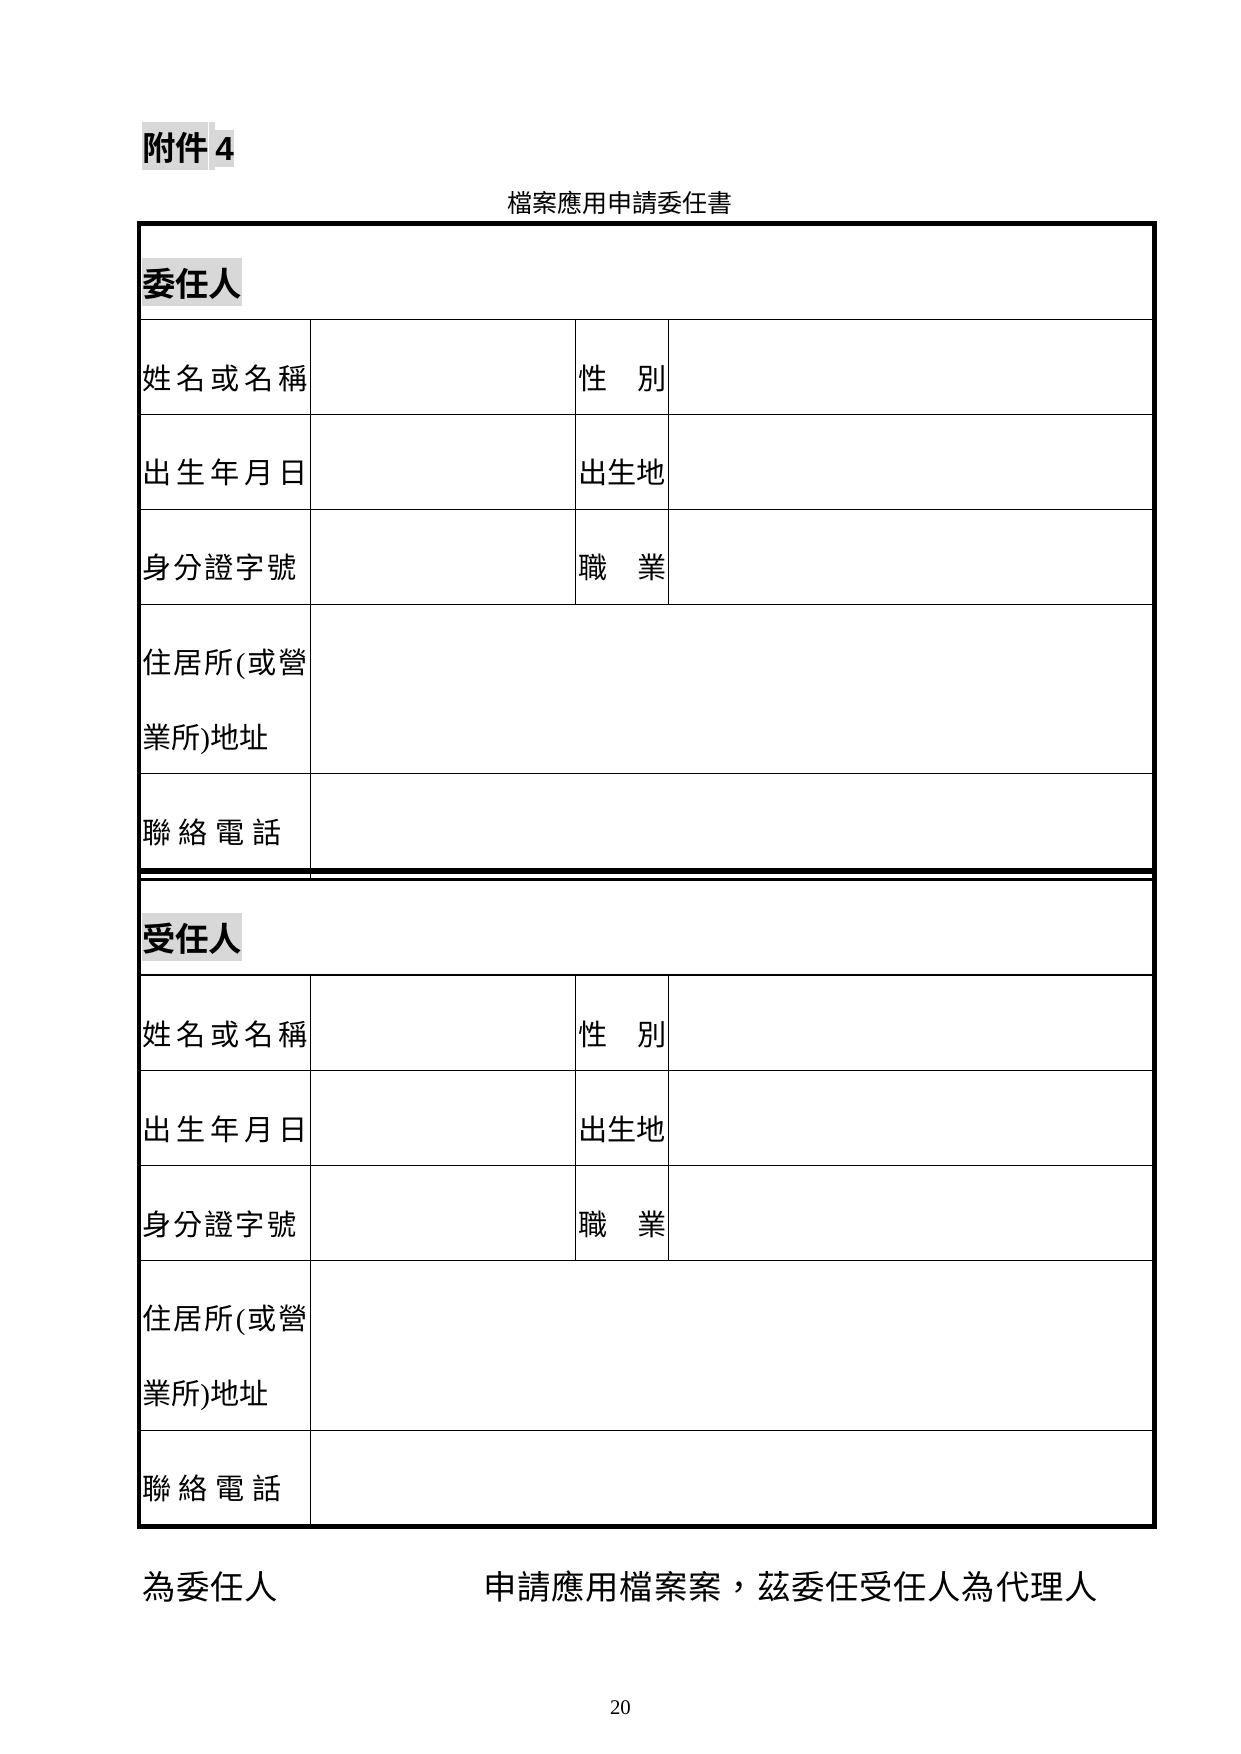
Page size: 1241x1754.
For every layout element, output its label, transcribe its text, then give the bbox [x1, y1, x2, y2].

table_cell [669, 976, 1152, 1070]
table_cell [669, 1166, 1152, 1260]
table_cell 出生年月日 [141, 415, 310, 509]
table_cell 職業 [576, 1166, 668, 1260]
table_cell 出生地 [576, 1071, 668, 1165]
table_cell 出生地 [576, 415, 668, 509]
table_cell [141, 874, 310, 878]
text 為委任人 申請應用檔案案，茲委任受任人為代理人 [142, 1548, 1098, 1623]
table_cell 聯絡電話 [141, 1431, 310, 1524]
table_cell 身分證字號 [141, 510, 310, 603]
table_cell 職業 [576, 510, 668, 603]
text 附件4 [142, 108, 1098, 183]
table_cell [669, 320, 1152, 414]
table_cell [311, 874, 1152, 878]
table_cell [311, 1261, 1152, 1429]
table_cell 姓名或名稱 [141, 976, 310, 1070]
table_cell 住居所(或營業所)地址 [141, 605, 310, 773]
table_cell 性別 [576, 320, 668, 414]
table_cell 出生年月日 [141, 1071, 310, 1165]
table_cell 受任人 [141, 881, 1152, 974]
table_cell [311, 1071, 575, 1165]
table_cell [669, 510, 1152, 603]
table_cell [311, 976, 575, 1070]
table_header 委任人 [141, 226, 1152, 319]
table_cell [669, 415, 1152, 509]
table_cell [311, 415, 575, 509]
table_cell [311, 605, 1152, 773]
text 檔案應用申請委任書 [142, 183, 1098, 221]
table_cell [311, 774, 1152, 868]
table_cell 性別 [576, 976, 668, 1070]
table_cell [311, 320, 575, 414]
table_cell [311, 1431, 1152, 1524]
table_cell 聯絡電話 [141, 774, 310, 868]
table_cell 住居所(或營業所)地址 [141, 1261, 310, 1429]
table_cell [311, 1166, 575, 1260]
table_cell 姓名或名稱 [141, 320, 310, 414]
table_cell [311, 510, 575, 603]
table_cell [669, 1071, 1152, 1165]
table_cell 身分證字號 [141, 1166, 310, 1260]
